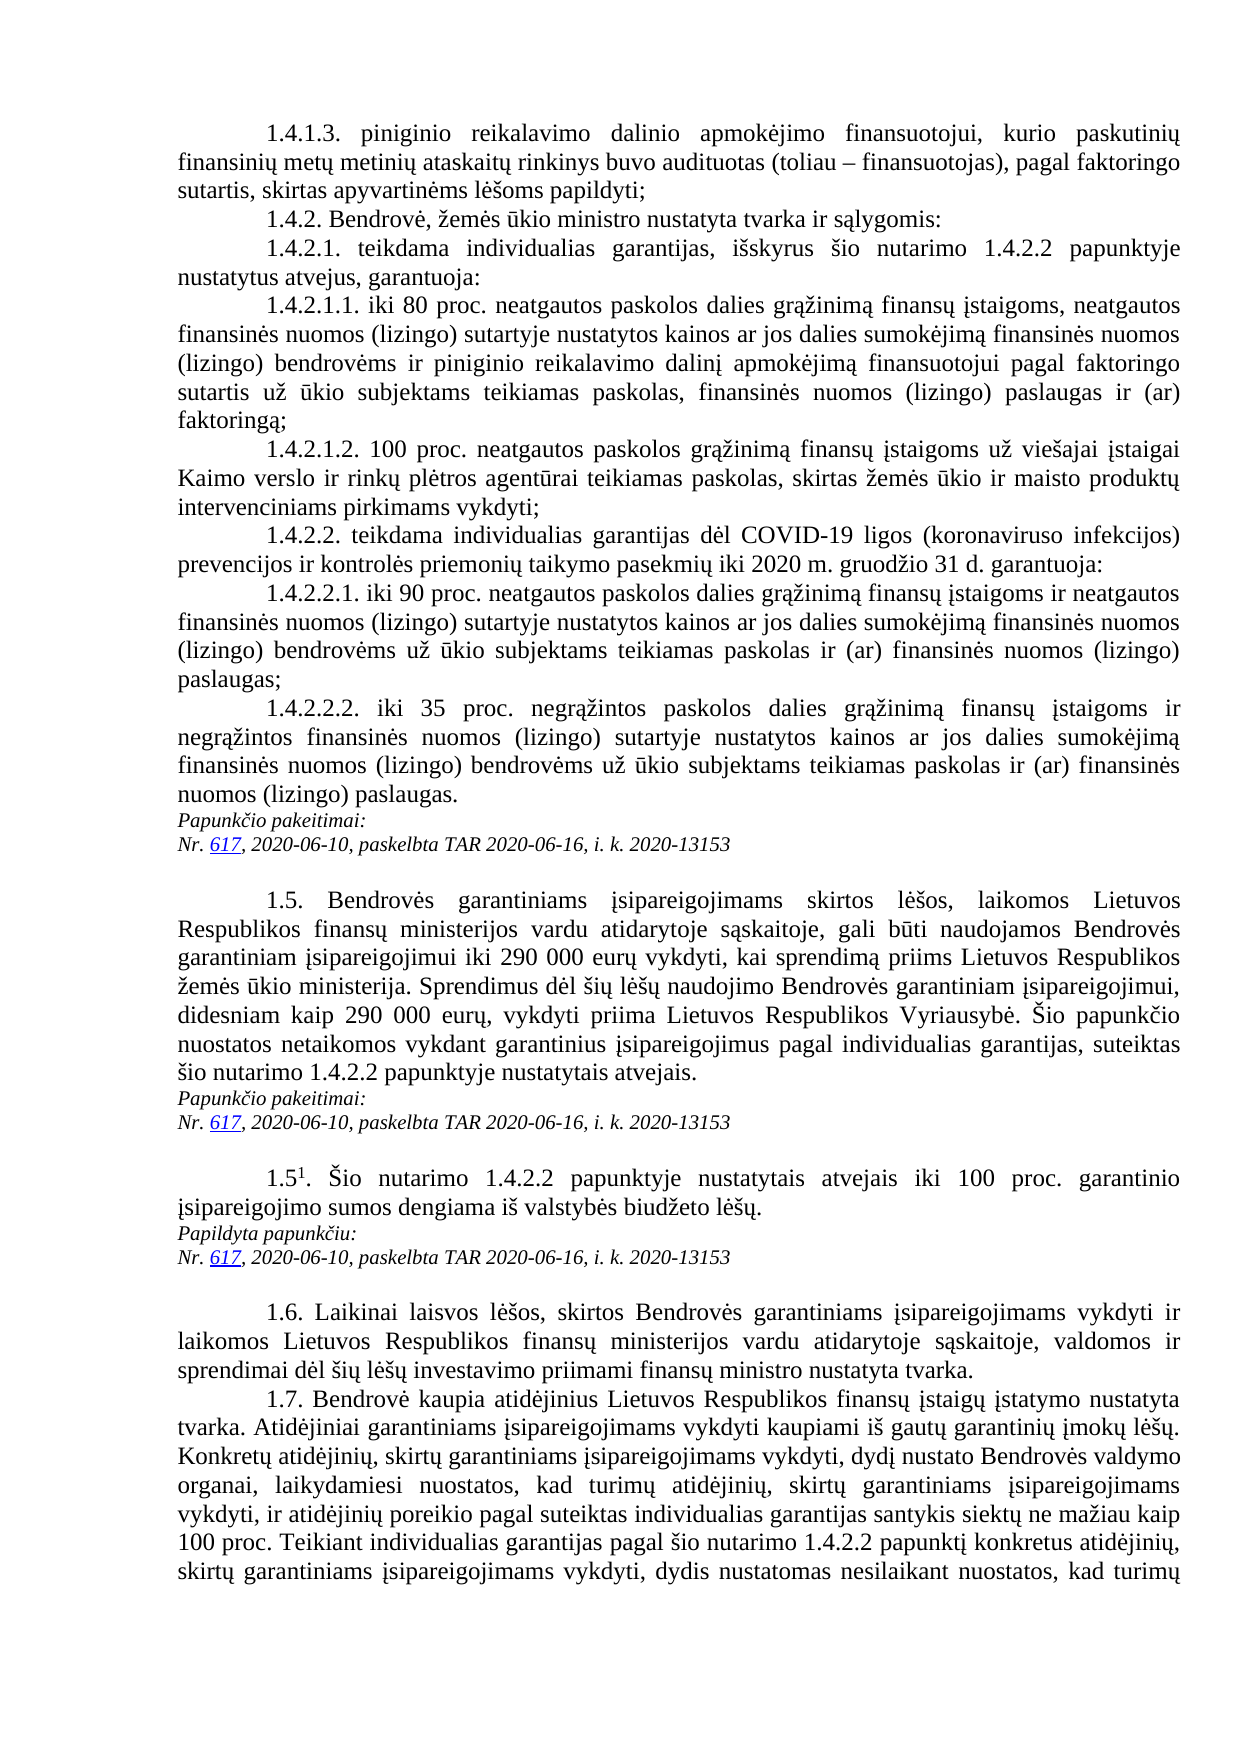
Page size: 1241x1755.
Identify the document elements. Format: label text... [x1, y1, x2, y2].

text Nr. 617, 2020-06-10, paskelbta TAR 2020-06-16, i. k. 2020-13153 [177, 1110, 1181, 1134]
text Papunkčio pakeitimai: [177, 808, 1181, 832]
text 1.4.2.1. teikdama individualias garantijas, išskyrus šio nutarimo 1.4.2.2 papunktyje nustatytus atvejus, garantuoja: [177, 233, 1181, 291]
text 1.4.2.2. teikdama individualias garantijas dėl COVID-19 ligos (koronaviruso infekcijos) prevencijos ir kontrolės priemonių taikymo pasekmių iki 2020 m. gruodžio 31 d. garantuoja: [177, 521, 1181, 578]
text 1.4.2.2.1. iki 90 proc. neatgautos paskolos dalies grąžinimą finansų įstaigoms ir neatgautos finansinės nuomos (lizingo) sutartyje nustatytos kainos ar jos dalies sumokėjimą finansinės nuomos (lizingo) bendrovėms už ūkio subjektams teikiamas paskolas ir (ar) finansinės nuomos (lizingo) paslaugas; [177, 578, 1181, 693]
text 1.7. Bendrovė kaupia atidėjinius Lietuvos Respublikos finansų įstaigų įstatymo nustatyta tvarka. Atidėjiniai garantiniams įsipareigojimams vykdyti kaupiami iš gautų garantinių įmokų lėšų. Konkretų atidėjinių, skirtų garantiniams įsipareigojimams vykdyti, dydį nustato Bendrovės valdymo organai, laikydamiesi nuostatos, kad turimų atidėjinių, skirtų garantiniams įsipareigojimams vykdyti, ir atidėjinių poreikio pagal suteiktas individualias garantijas santykis siektų ne mažiau kaip 100 proc. Teikiant individualias garantijas pagal šio nutarimo 1.4.2.2 papunktį konkretus atidėjinių, skirtų garantiniams įsipareigojimams vykdyti, dydis nustatomas nesilaikant nuostatos, kad turimų [177, 1384, 1181, 1585]
text 1.6. Laikinai laisvos lėšos, skirtos Bendrovės garantiniams įsipareigojimams vykdyti ir laikomos Lietuvos Respublikos finansų ministerijos vardu atidarytoje sąskaitoje, valdomos ir sprendimai dėl šių lėšų investavimo priimami finansų ministro nustatyta tvarka. [177, 1297, 1181, 1384]
text 1.51. Šio nutarimo 1.4.2.2 papunktyje nustatytais atvejais iki 100 proc. garantinio įsipareigojimo sumos dengiama iš valstybės biudžeto lėšų. [177, 1163, 1181, 1221]
text Papildyta papunkčiu: [177, 1221, 1181, 1245]
text 1.4.2.1.1. iki 80 proc. neatgautos paskolos dalies grąžinimą finansų įstaigoms, neatgautos finansinės nuomos (lizingo) sutartyje nustatytos kainos ar jos dalies sumokėjimą finansinės nuomos (lizingo) bendrovėms ir piniginio reikalavimo dalinį apmokėjimą finansuotojui pagal faktoringo sutartis už ūkio subjektams teikiamas paskolas, finansinės nuomos (lizingo) paslaugas ir (ar) faktoringą; [177, 291, 1181, 434]
text 1.4.1.3. piniginio reikalavimo dalinio apmokėjimo finansuotojui, kurio paskutinių finansinių metų metinių ataskaitų rinkinys buvo audituotas (toliau – finansuotojas), pagal faktoringo sutartis, skirtas apyvartinėms lėšoms papildyti; [177, 118, 1181, 204]
text Nr. 617, 2020-06-10, paskelbta TAR 2020-06-16, i. k. 2020-13153 [177, 832, 1181, 856]
text Nr. 617, 2020-06-10, paskelbta TAR 2020-06-16, i. k. 2020-13153 [177, 1245, 1181, 1269]
text 1.5. Bendrovės garantiniams įsipareigojimams skirtos lėšos, laikomos Lietuvos Respublikos finansų ministerijos vardu atidarytoje sąskaitoje, gali būti naudojamos Bendrovės garantiniam įsipareigojimui iki 290 000 eurų vykdyti, kai sprendimą priims Lietuvos Respublikos žemės ūkio ministerija. Sprendimus dėl šių lėšų naudojimo Bendrovės garantiniam įsipareigojimui, didesniam kaip 290 000 eurų, vykdyti priima Lietuvos Respublikos Vyriausybė. Šio papunkčio nuostatos netaikomos vykdant garantinius įsipareigojimus pagal individualias garantijas, suteiktas šio nutarimo 1.4.2.2 papunktyje nustatytais atvejais. [177, 885, 1181, 1086]
text 1.4.2. Bendrovė, žemės ūkio ministro nustatyta tvarka ir sąlygomis: [177, 204, 1181, 233]
text Papunkčio pakeitimai: [177, 1086, 1181, 1110]
text 1.4.2.1.2. 100 proc. neatgautos paskolos grąžinimą finansų įstaigoms už viešajai įstaigai Kaimo verslo ir rinkų plėtros agentūrai teikiamas paskolas, skirtas žemės ūkio ir maisto produktų intervenciniams pirkimams vykdyti; [177, 434, 1181, 521]
text 1.4.2.2.2. iki 35 proc. negrąžintos paskolos dalies grąžinimą finansų įstaigoms ir negrąžintos finansinės nuomos (lizingo) sutartyje nustatytos kainos ar jos dalies sumokėjimą finansinės nuomos (lizingo) bendrovėms už ūkio subjektams teikiamas paskolas ir (ar) finansinės nuomos (lizingo) paslaugas. [177, 693, 1181, 808]
